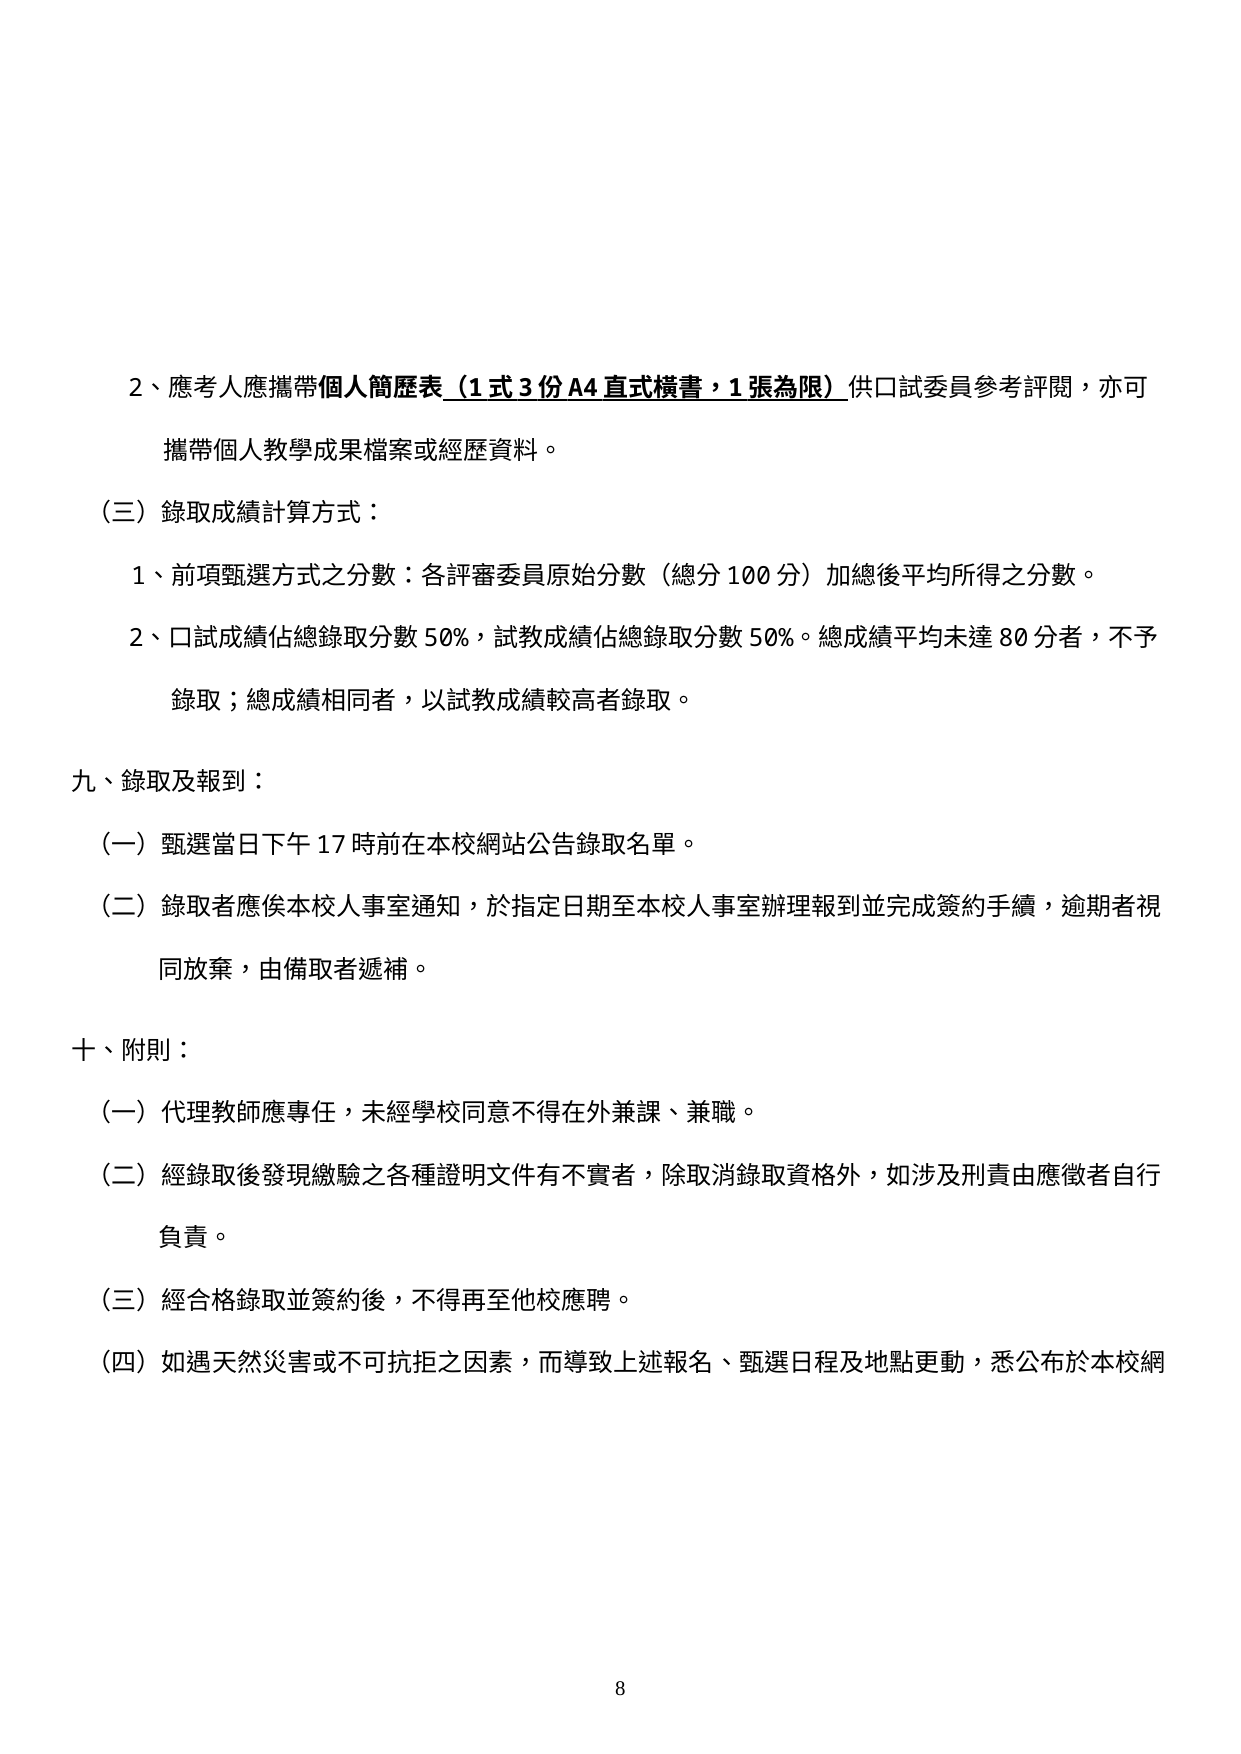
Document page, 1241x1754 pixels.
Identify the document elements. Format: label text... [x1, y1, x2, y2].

text 十、附則： [71, 1007, 1169, 1069]
text （一）甄選當日下午17時前在本校網站公告錄取名單。 [71, 801, 1169, 863]
text （一）代理教師應專任，未經學校同意不得在外兼課、兼職。 [71, 1069, 1169, 1132]
text （四）如遇天然災害或不可抗拒之因素，而導致上述報名、甄選日程及地點更動，悉公布於本校網 [71, 1319, 1169, 1382]
text 九、錄取及報到： [71, 738, 1169, 801]
text （三）經合格錄取並簽約後，不得再至他校應聘。 [71, 1257, 1169, 1319]
text 1、前項甄選方式之分數：各評審委員原始分數（總分100分）加總後平均所得之分數。 [71, 532, 1169, 594]
text （二）錄取者應俟本校人事室通知，於指定日期至本校人事室辦理報到並完成簽約手續，逾期者視同放棄，由備取者遞補。 [71, 863, 1169, 988]
text 2、口試成績佔總錄取分數50%，試教成績佔總錄取分數50%。總成績平均未達80分者，不予錄取；總成績相同者，以試教成績較高者錄取。 [83, 594, 1169, 719]
text 2、應考人應攜帶個人簡歷表（1式3份A4直式橫書，1張為限）供口試委員參考評閱，亦可攜帶個人教學成果檔案或經歷資料。 [113, 344, 1169, 469]
text （三）錄取成績計算方式： [71, 469, 1169, 532]
text （二）經錄取後發現繳驗之各種證明文件有不實者，除取消錄取資格外，如涉及刑責由應徵者自行負責。 [71, 1132, 1169, 1257]
